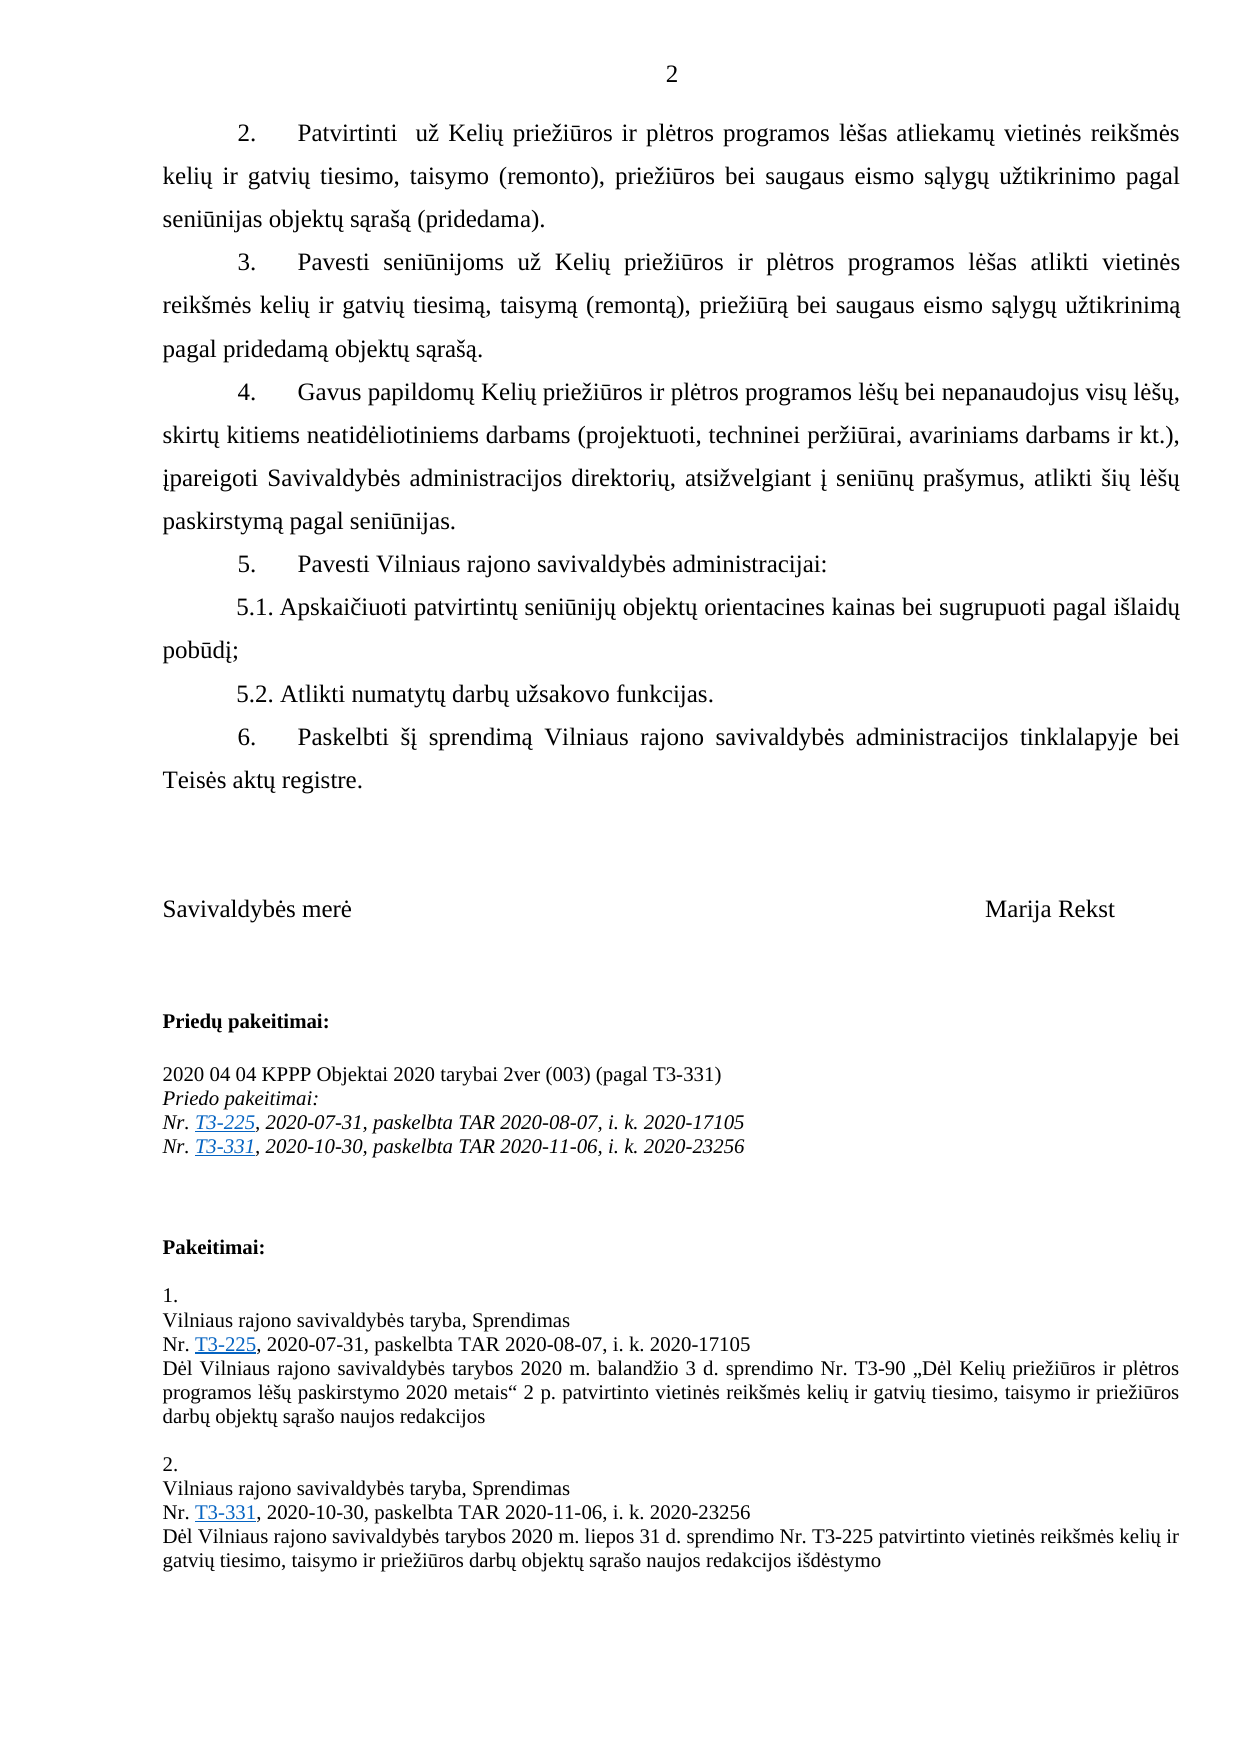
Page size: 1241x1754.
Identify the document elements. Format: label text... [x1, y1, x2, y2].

text Nr. T3-225, 2020-07-31, paskelbta TAR 2020-08-07, i. k. 2020-17105 [162, 1110, 1181, 1134]
text Vilniaus rajono savivaldybės taryba, Sprendimas [162, 1476, 1181, 1500]
text Priedų pakeitimai: [162, 1009, 1181, 1033]
text Dėl Vilniaus rajono savivaldybės tarybos 2020 m. liepos 31 d. sprendimo Nr. T3-225 patvirtinto vietinės reikšmės kelių ir gatvių tiesimo, taisymo ir priežiūros darbų objektų sąrašo naujos redakcijos išdėstymo [162, 1524, 1181, 1572]
text Nr. T3-331, 2020-10-30, paskelbta TAR 2020-11-06, i. k. 2020-23256 [162, 1500, 1181, 1524]
text 1. [162, 1283, 1181, 1307]
text 5.1. Apskaičiuoti patvirtintų seniūnijų objektų orientacines kainas bei sugrupuoti pagal išlaidų pobūdį; [162, 592, 1181, 664]
text Nr. T3-331, 2020-10-30, paskelbta TAR 2020-11-06, i. k. 2020-23256 [162, 1134, 1181, 1158]
text 4. Gavus papildomų Kelių priežiūros ir plėtros programos lėšų bei nepanaudojus visų lėšų, skirtų kitiems neatidėliotiniems darbams (projektuoti, techninei peržiūrai, avariniams darbams ir kt.), įpareigoti Savivaldybės administracijos direktorių, atsižvelgiant į seniūnų prašymus, atlikti šių lėšų paskirstymą pagal seniūnijas. [162, 377, 1181, 535]
text 2020 04 04 KPPP Objektai 2020 tarybai 2ver (003) (pagal T3-331) [162, 1062, 1181, 1086]
text Dėl Vilniaus rajono savivaldybės tarybos 2020 m. balandžio 3 d. sprendimo Nr. T3-90 „Dėl Kelių priežiūros ir plėtros programos lėšų paskirstymo 2020 metais“ 2 p. patvirtinto vietinės reikšmės kelių ir gatvių tiesimo, taisymo ir priežiūros darbų objektų sąrašo naujos redakcijos [162, 1356, 1181, 1428]
text Vilniaus rajono savivaldybės taryba, Sprendimas [162, 1307, 1181, 1332]
text Savivaldybės merė Marija Rekst [162, 894, 1181, 923]
text 2. [162, 1452, 1181, 1476]
text 6. Paskelbti šį sprendimą Vilniaus rajono savivaldybės administracijos tinklalapyje bei Teisės aktų registre. [162, 722, 1181, 794]
text 5.2. Atlikti numatytų darbų užsakovo funkcijas. [162, 679, 1181, 707]
text Priedo pakeitimai: [162, 1086, 1181, 1110]
text 3. Pavesti seniūnijoms už Kelių priežiūros ir plėtros programos lėšas atlikti vietinės reikšmės kelių ir gatvių tiesimą, taisymą (remontą), priežiūrą bei saugaus eismo sąlygų užtikrinimą pagal pridedamą objektų sąrašą. [162, 247, 1181, 362]
text 2. Patvirtinti už Kelių priežiūros ir plėtros programos lėšas atliekamų vietinės reikšmės kelių ir gatvių tiesimo, taisymo (remonto), priežiūros bei saugaus eismo sąlygų užtikrinimo pagal seniūnijas objektų sąrašą (pridedama). [162, 118, 1181, 233]
text Nr. T3-225, 2020-07-31, paskelbta TAR 2020-08-07, i. k. 2020-17105 [162, 1332, 1181, 1356]
text 5. Pavesti Vilniaus rajono savivaldybės administracijai: [162, 549, 1181, 578]
text Pakeitimai: [162, 1235, 1181, 1259]
